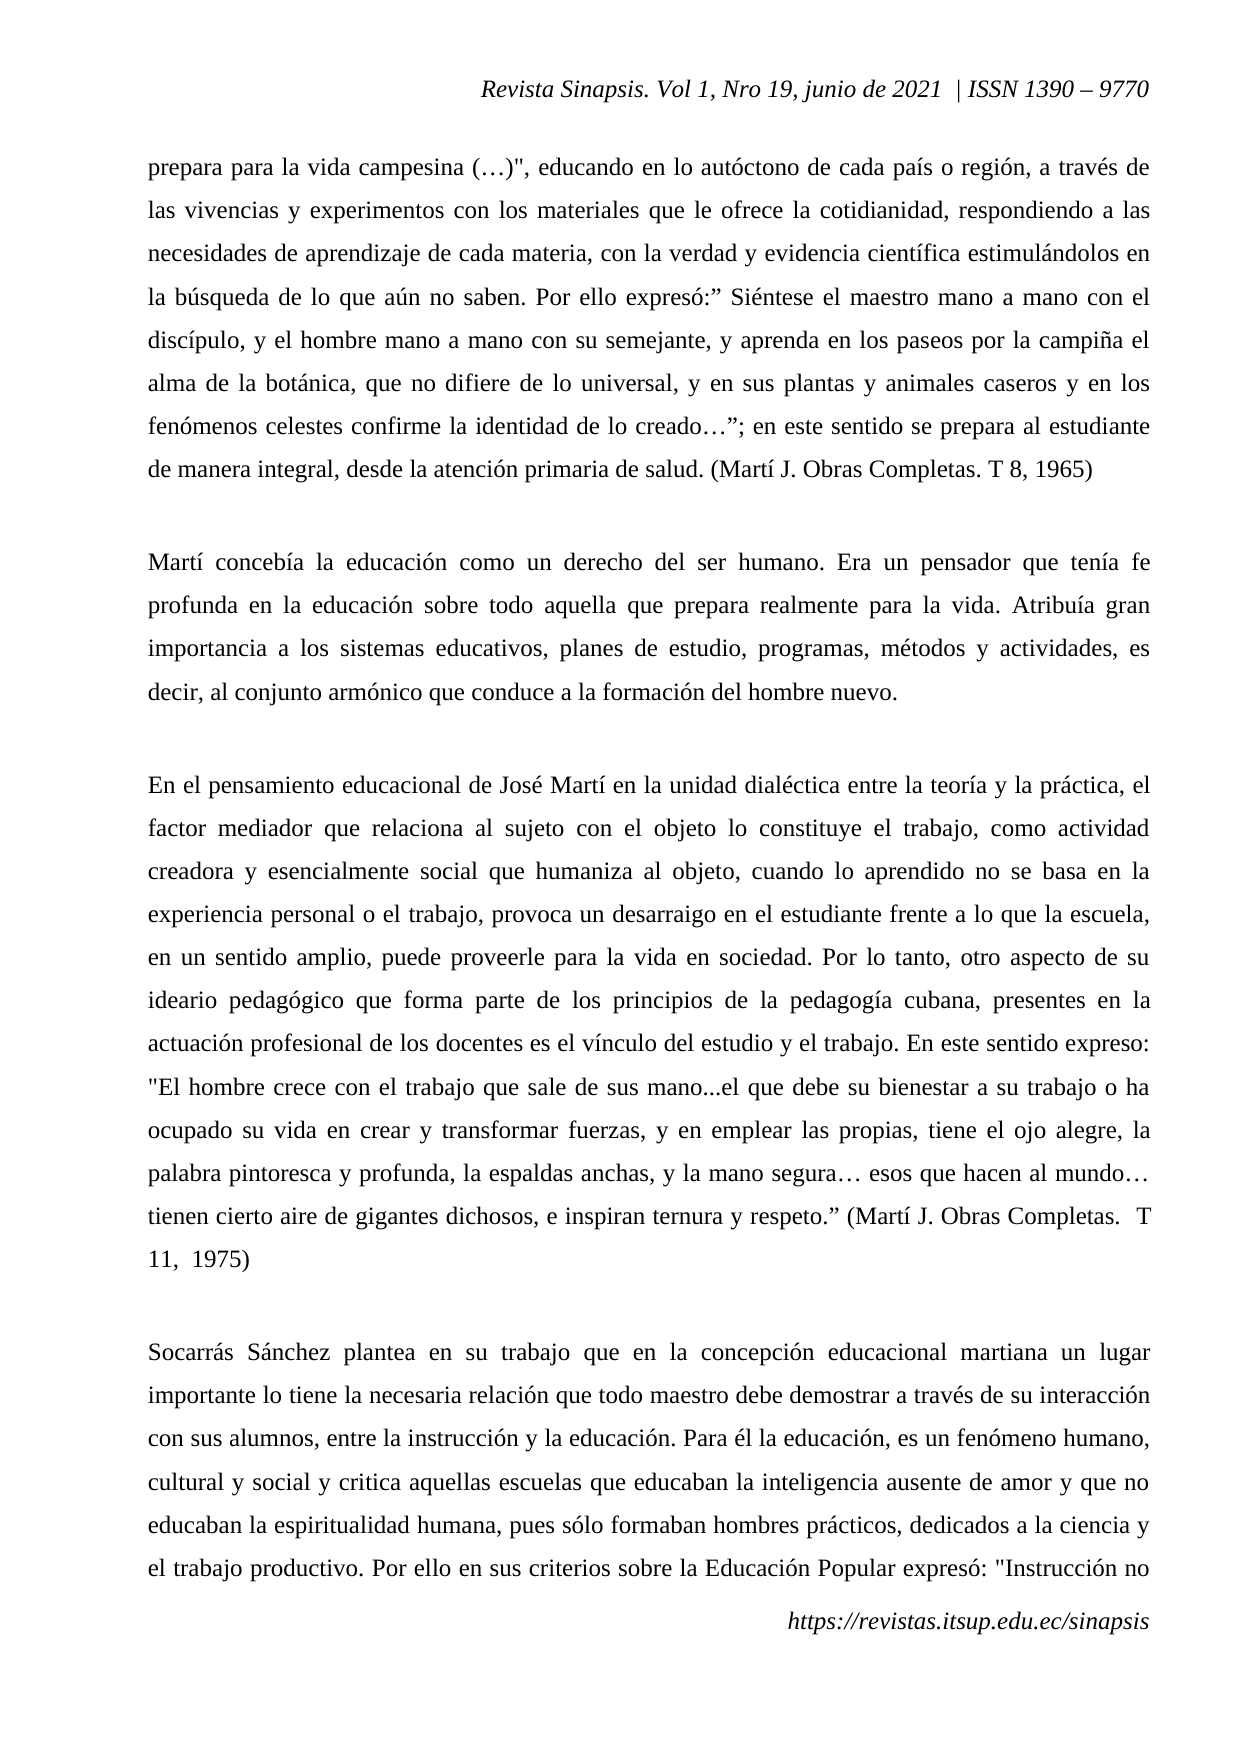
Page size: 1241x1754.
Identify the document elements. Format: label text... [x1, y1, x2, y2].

text prepara para la vida campesina (…)", educando en lo autóctono de cada país o región, a través de las vivencias y experimentos con los materiales que le ofrece la cotidianidad, respondiendo a las necesidades de aprendizaje de cada materia, con la verdad y evidencia científica estimulándolos en la búsqueda de lo que aún no saben. Por ello expresó:” Siéntese el maestro mano a mano con el discípulo, y el hombre mano a mano con su semejante, y aprenda en los paseos por la campiña el alma de la botánica, que no difiere de lo universal, y en sus plantas y animales caseros y en los fenómenos celestes confirme la identidad de lo creado…”; en este sentido se prepara al estudiante de manera integral, desde la atención primaria de salud. (Martí J. Obras Completas. T 8, 1965) [148, 152, 1152, 483]
text En el pensamiento educacional de José Martí en la unidad dialéctica entre la teoría y la práctica, el factor mediador que relaciona al sujeto con el objeto lo constituye el trabajo, como actividad creadora y esencialmente social que humaniza al objeto, cuando lo aprendido no se basa en la experiencia personal o el trabajo, provoca un desarraigo en el estudiante frente a lo que la escuela, en un sentido amplio, puede proveerle para la vida en sociedad. Por lo tanto, otro aspecto de su ideario pedagógico que forma parte de los principios de la pedagogía cubana, presentes en la actuación profesional de los docentes es el vínculo del estudio y el trabajo. En este sentido expreso: "El hombre crece con el trabajo que sale de sus mano...el que debe su bienestar a su trabajo o ha ocupado su vida en crear y transformar fuerzas, y en emplear las propias, tiene el ojo alegre, la palabra pintoresca y profunda, la espaldas anchas, y la mano segura… esos que hacen al mundo… tienen cierto aire de gigantes dichosos, e inspiran ternura y respeto.” (Martí J. Obras Completas. T 11, 1975) [148, 770, 1152, 1273]
text Socarrás Sánchez plantea en su trabajo que en la concepción educacional martiana un lugar importante lo tiene la necesaria relación que todo maestro debe demostrar a través de su interacción con sus alumnos, entre la instrucción y la educación. Para él la educación, es un fenómeno humano, cultural y social y critica aquellas escuelas que educaban la inteligencia ausente de amor y que no educaban la espiritualidad humana, pues sólo formaban hombres prácticos, dedicados a la ciencia y el trabajo productivo. Por ello en sus criterios sobre la Educación Popular expresó: "Instrucción no [148, 1337, 1152, 1582]
text Martí concebía la educación como un derecho del ser humano. Era un pensador que tenía fe profunda en la educación sobre todo aquella que prepara realmente para la vida. Atribuía gran importancia a los sistemas educativos, planes de estudio, programas, métodos y actividades, es decir, al conjunto armónico que conduce a la formación del hombre nuevo. [148, 547, 1152, 705]
